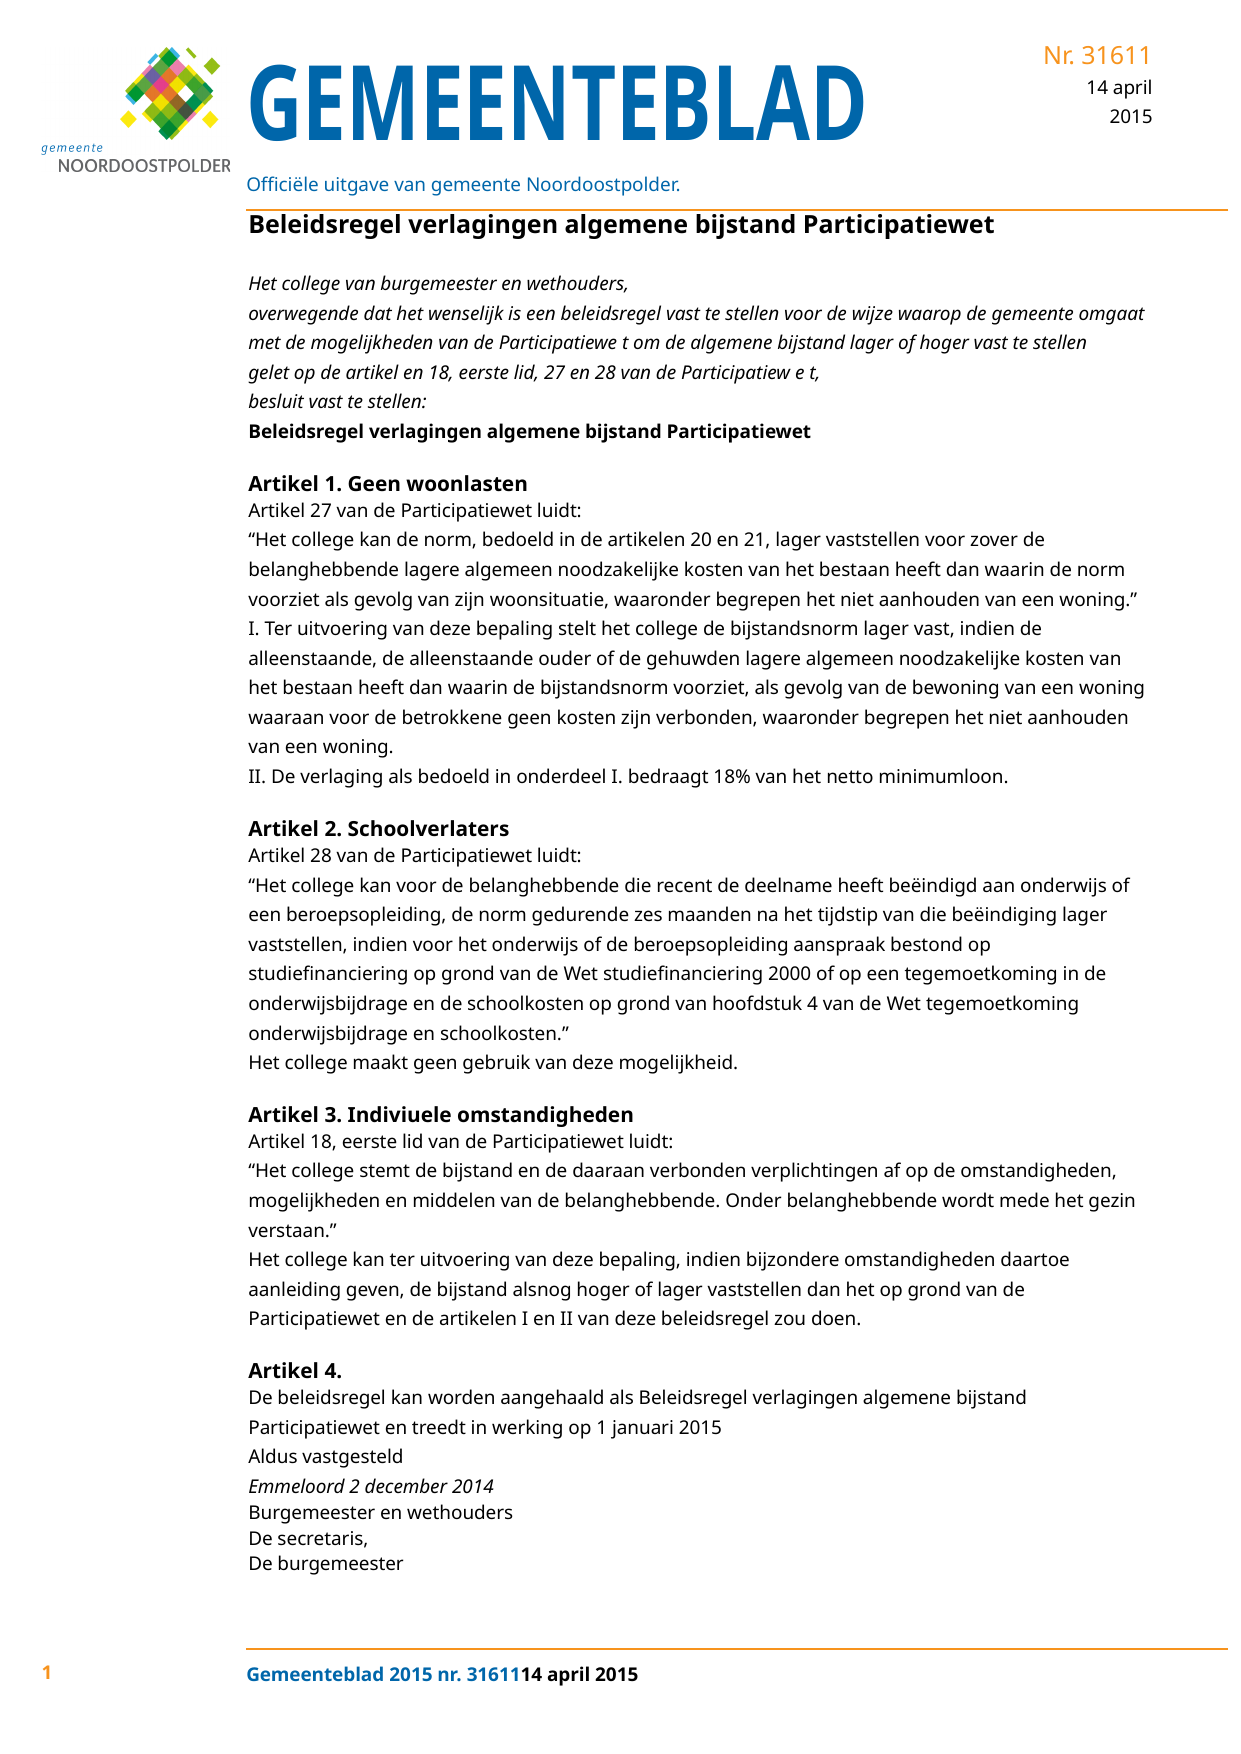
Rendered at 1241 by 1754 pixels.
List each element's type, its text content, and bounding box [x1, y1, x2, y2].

text Artikel 28 van de Participatiewet luidt: [248, 842, 1152, 868]
text Het college van burgemeester en wethouders, [248, 270, 1152, 296]
text overwegende dat het wenselijk is een beleidsregel vast te stellen voor de wijze waarop de gemeente omgaat met de mogelijkheden van de Participatiewe t om de algemene bijstand lager of hoger vast te stellen [248, 300, 1152, 355]
text I. Ter uitvoering van deze bepaling stelt het college de bijstandsnorm lager vast, indien de alleenstaande, de alleenstaande ouder of de gehuwden lagere algemeen noodzakelijke kosten van het bestaan heeft dan waarin de bijstandsnorm voorziet, als gevolg van de bewoning van een woning waaraan voor de betrokkene geen kosten zijn verbonden, waaronder begrepen het niet aanhouden van een woning. [248, 615, 1152, 759]
text Beleidsregel verlagingen algemene bijstand Participatiewet [248, 211, 1152, 241]
text Artikel 2. Schoolverlaters [248, 814, 1152, 842]
text Artikel 27 van de Participatiewet luidt: [248, 497, 1152, 523]
text “Het college stemt de bijstand en de daaraan verbonden verplichtingen af op de omstandigheden, mogelijkheden en middelen van de belanghebbende. Onder belanghebbende wordt mede het gezin verstaan.” [248, 1158, 1152, 1243]
picture [41, 47, 231, 172]
text Aldus vastgesteld [248, 1444, 1152, 1469]
text Artikel 4. [248, 1356, 1152, 1384]
text besluit vast te stellen: [248, 389, 1152, 414]
text Burgemeester en wethouders [248, 1499, 1152, 1525]
text Artikel 1. Geen woonlasten [248, 469, 1152, 497]
text De burgemeester [248, 1550, 1152, 1576]
text Het college maakt geen gebruik van deze mogelijkheid. [248, 1049, 1152, 1075]
text De secretaris, [248, 1525, 1152, 1550]
text Emmeloord 2 december 2014 [248, 1473, 1152, 1499]
text Het college kan ter uitvoering van deze bepaling, indien bijzondere omstandigheden daartoe aanleiding geven, de bijstand alsnog hoger of lager vaststellen dan het op grond van de Participatiewet en de artikelen I en II van deze beleidsregel zou doen. [248, 1246, 1152, 1331]
text Artikel 3. Indiviuele omstandigheden [248, 1100, 1152, 1128]
text Beleidsregel verlagingen algemene bijstand Participatiewet [248, 418, 1152, 444]
text gelet op de artikel en 18, eerste lid, 27 en 28 van de Participatiew e t, [248, 359, 1152, 385]
text “Het college kan de norm, bedoeld in de artikelen 20 en 21, lager vaststellen voor zover de belanghebbende lagere algemeen noodzakelijke kosten van het bestaan heeft dan waarin de norm voorziet als gevolg van zijn woonsituatie, waaronder begrepen het niet aanhouden van een woning.” [248, 527, 1152, 612]
text “Het college kan voor de belanghebbende die recent de deelname heeft beëindigd aan onderwijs of een beroepsopleiding, de norm gedurende zes maanden na het tijdstip van die beëindiging lager vaststellen, indien voor het onderwijs of de beroepsopleiding aanspraak bestond op studiefinanciering op grond van de Wet studiefinanciering 2000 of op een tegemoetkoming in de onderwijsbijdrage en de schoolkosten op grond van hoofdstuk 4 van de Wet tegemoetkoming onderwijsbijdrage en schoolkosten.” [248, 872, 1152, 1045]
text II. De verlaging als bedoeld in onderdeel I. bedraagt 18% van het netto minimumloon. [248, 763, 1152, 789]
text De beleidsregel kan worden aangehaald als Beleidsregel verlagingen algemene bijstand Participatiewet en treedt in werking op 1 januari 2015 [248, 1384, 1152, 1440]
text Artikel 18, eerste lid van de Participatiewet luidt: [248, 1128, 1152, 1154]
